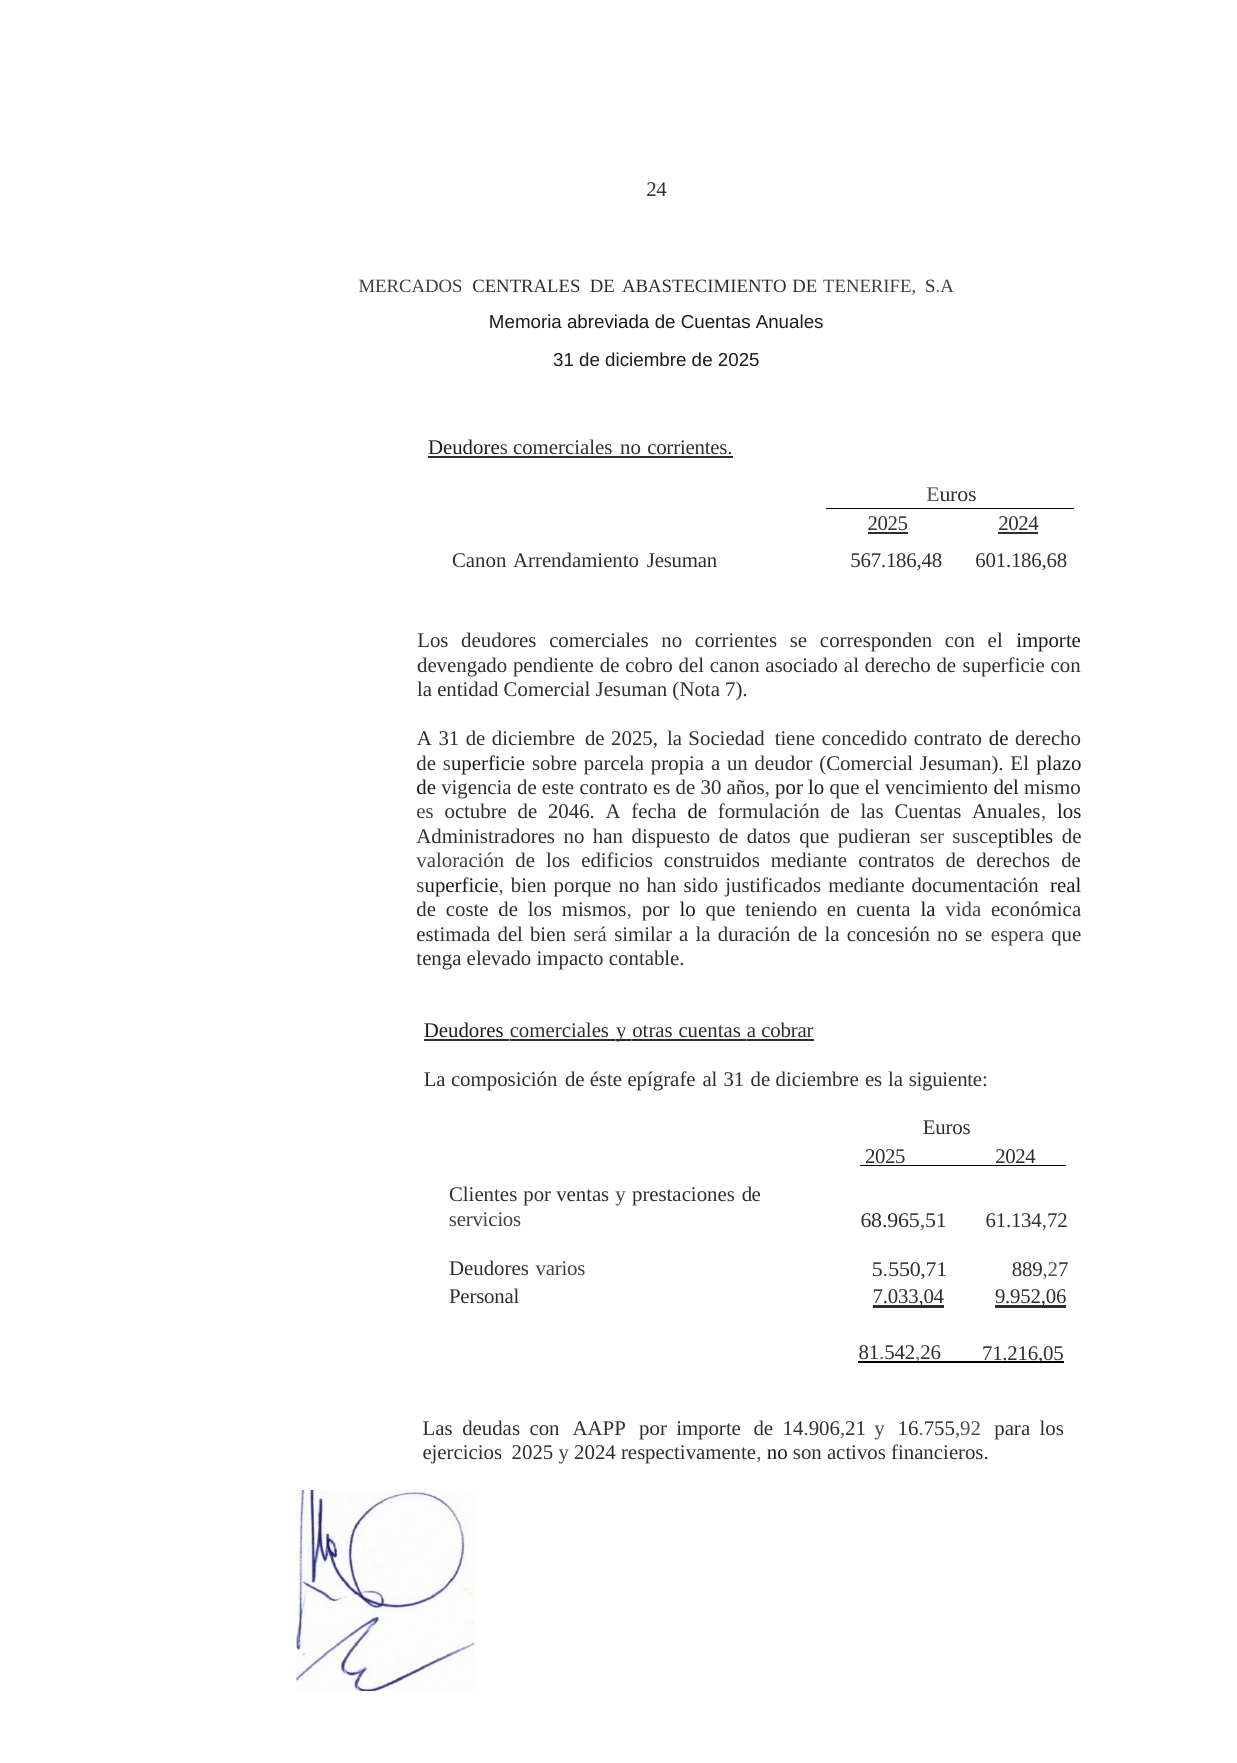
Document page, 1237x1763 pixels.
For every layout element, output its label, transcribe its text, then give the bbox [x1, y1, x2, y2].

table_cell 68.965,51 [812, 1208, 965, 1245]
text La composición de éste epígrafe al 31 de diciembre es la siguiente: [423, 1067, 1089, 1091]
text Euros [923, 1115, 1089, 1139]
table_cell 7.033,04 [812, 1284, 965, 1310]
table_cell 2024 [974, 509, 1074, 542]
table_cell 601.186,68 [974, 543, 1074, 574]
table_cell Personal [444, 1284, 812, 1310]
table_cell 889,27 [965, 1245, 1073, 1284]
text A 31 de diciembre de 2025, la Sociedad tiene concedido contrato de derecho de superficie sobre parcela propia a un deudor (Comercial Jesuman). El plazo de vigencia de este contrato es de 30 años, por lo que el vencimiento del mismo es octubre de 2046. A fecha de formulación de las Cuentas Anuales, los Administradores no han dispuesto de datos que pudieran ser susceptibles de valoración de los edificios construidos mediante contratos de derechos de superficie, bien porque no han sido justificados mediante documentación real de coste de los mismos, por lo que teniendo en cuenta la vida económica estimada del bien será similar a la duración de la concesión no se espera que tenga elevado impacto contable. [416, 726, 1081, 970]
table_cell 5.550,71 [812, 1245, 965, 1284]
table_cell 567.186,48 [826, 543, 973, 574]
table_header Euros [826, 436, 973, 508]
table_cell servicios [444, 1208, 812, 1245]
table_header Clientes por ventas y prestaciones de [444, 1184, 812, 1208]
text MERCADOS CENTRALES DE ABASTECIMIENTO DE TENERIFE, S.A [223, 274, 1089, 296]
table_cell 61.134,72 [965, 1208, 1073, 1245]
table_cell Deudores varios [444, 1245, 812, 1284]
table_cell 2025 [826, 509, 973, 542]
table_header [974, 436, 1074, 508]
text Los deudores comerciales no corrientes se corresponden con el importe devengado pendiente de cobro del canon asociado al derecho de superficie con la entidad Comercial Jesuman (Nota 7). [417, 628, 1081, 701]
text Las deudas con AAPP por importe de 14.906,21 y 16.755,92 para los ejercicios 2025 y 2024 respectivamente, no son activos financieros. [422, 1416, 1089, 1464]
table_header Deudores comerciales no corrientes. [421, 436, 826, 508]
table_cell [421, 508, 826, 542]
table_cell 9.952,06 [965, 1284, 1073, 1310]
text Memoria abreviada de Cuentas Anuales 31 de diciembre de 2025 [484, 311, 828, 370]
table_header [812, 1184, 1073, 1208]
text 2025 2024 [859, 1144, 1089, 1168]
text 81.542,26 71.216,05 [858, 1339, 1089, 1365]
text Deudores comerciales y otras cuentas a cobrar [424, 1018, 1089, 1042]
table_cell Canon Arrendamiento Jesuman [421, 543, 826, 574]
